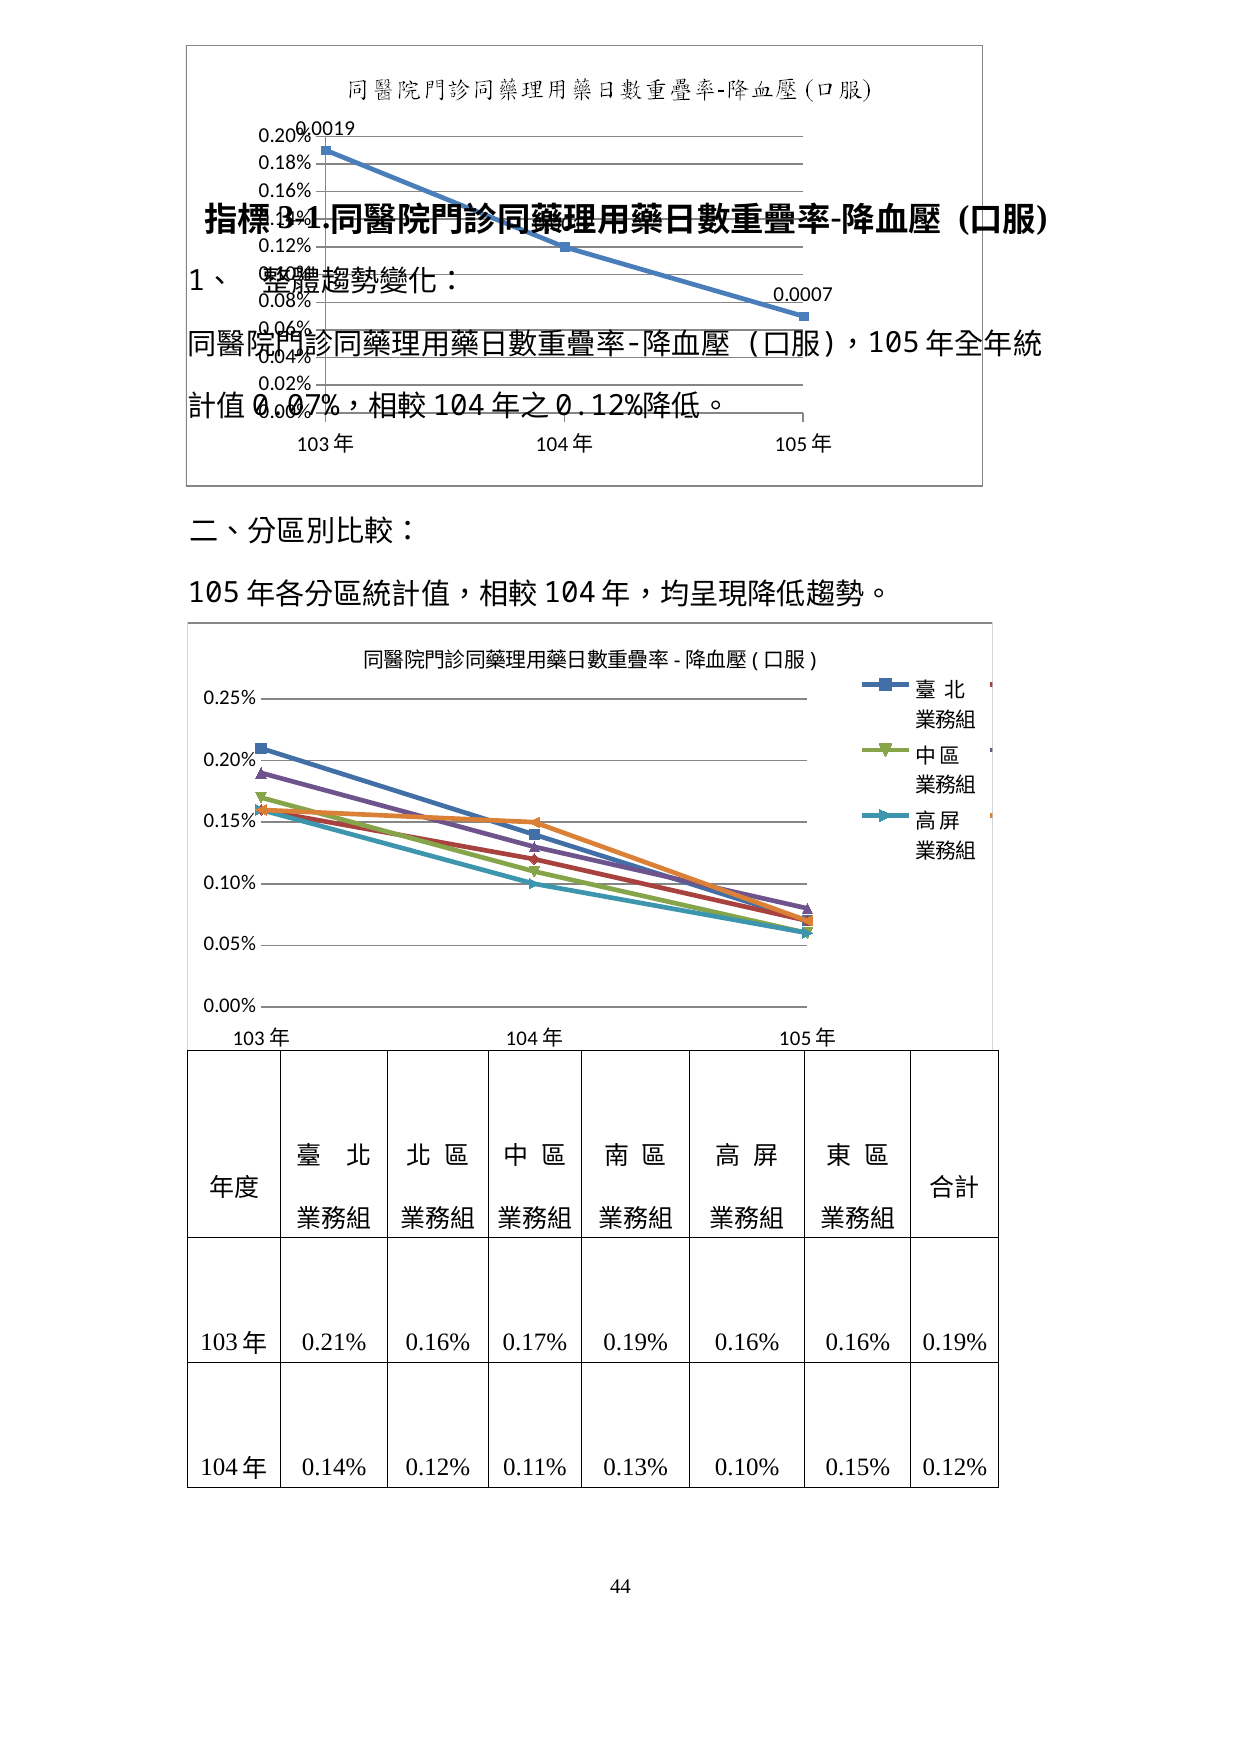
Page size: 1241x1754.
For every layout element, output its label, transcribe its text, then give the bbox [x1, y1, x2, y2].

table_cell 0.16% [805, 1238, 910, 1362]
table_cell 0.16% [690, 1238, 804, 1362]
table_header 北 區 業務組 [388, 1051, 488, 1237]
table_cell 0.16% [388, 1238, 488, 1362]
list 整體趨勢變化： [983, 237, 1053, 300]
table_header 東 區 業務組 [805, 1051, 910, 1237]
table_header 合計 [911, 1051, 998, 1237]
table_header 二、分區別比較： [188, 425, 1056, 550]
table_cell 0.21% [281, 1238, 387, 1362]
table_cell 0.13% [582, 1363, 689, 1487]
table_cell 0.11% [489, 1363, 581, 1487]
table_cell 0.19% [582, 1238, 689, 1362]
table_cell 0.14% [281, 1363, 387, 1487]
table_cell 104年 [188, 1363, 280, 1487]
table_header 南 區 業務組 [582, 1051, 689, 1237]
table_header 臺 北 業務組 [281, 1051, 387, 1237]
text 同醫院門診同藥理用藥日數重疊率-降血壓 (口服)，105年全年統計值0.07%，相較104年之0.12%降低。 [983, 300, 1053, 425]
table_cell 0.12% [911, 1363, 998, 1487]
table_cell 0.17% [489, 1238, 581, 1362]
subtitle 指標3-1.同醫院門診同藥理用藥日數重疊率-降血壓 (口服) [983, 175, 1053, 237]
table_cell 0.12% [388, 1363, 488, 1487]
table_cell 0.10% [690, 1363, 804, 1487]
table_header 年度 [188, 1051, 280, 1237]
text 105年各分區統計值，相較104年，均呈現降低趨勢。 [187, 550, 1053, 612]
table_cell 103年 [188, 1238, 280, 1362]
table_header 高 屏 業務組 [690, 1051, 804, 1237]
table_cell 0.19% [911, 1238, 998, 1362]
table_cell 0.15% [805, 1363, 910, 1487]
table_header 中 區 業務組 [489, 1051, 581, 1237]
